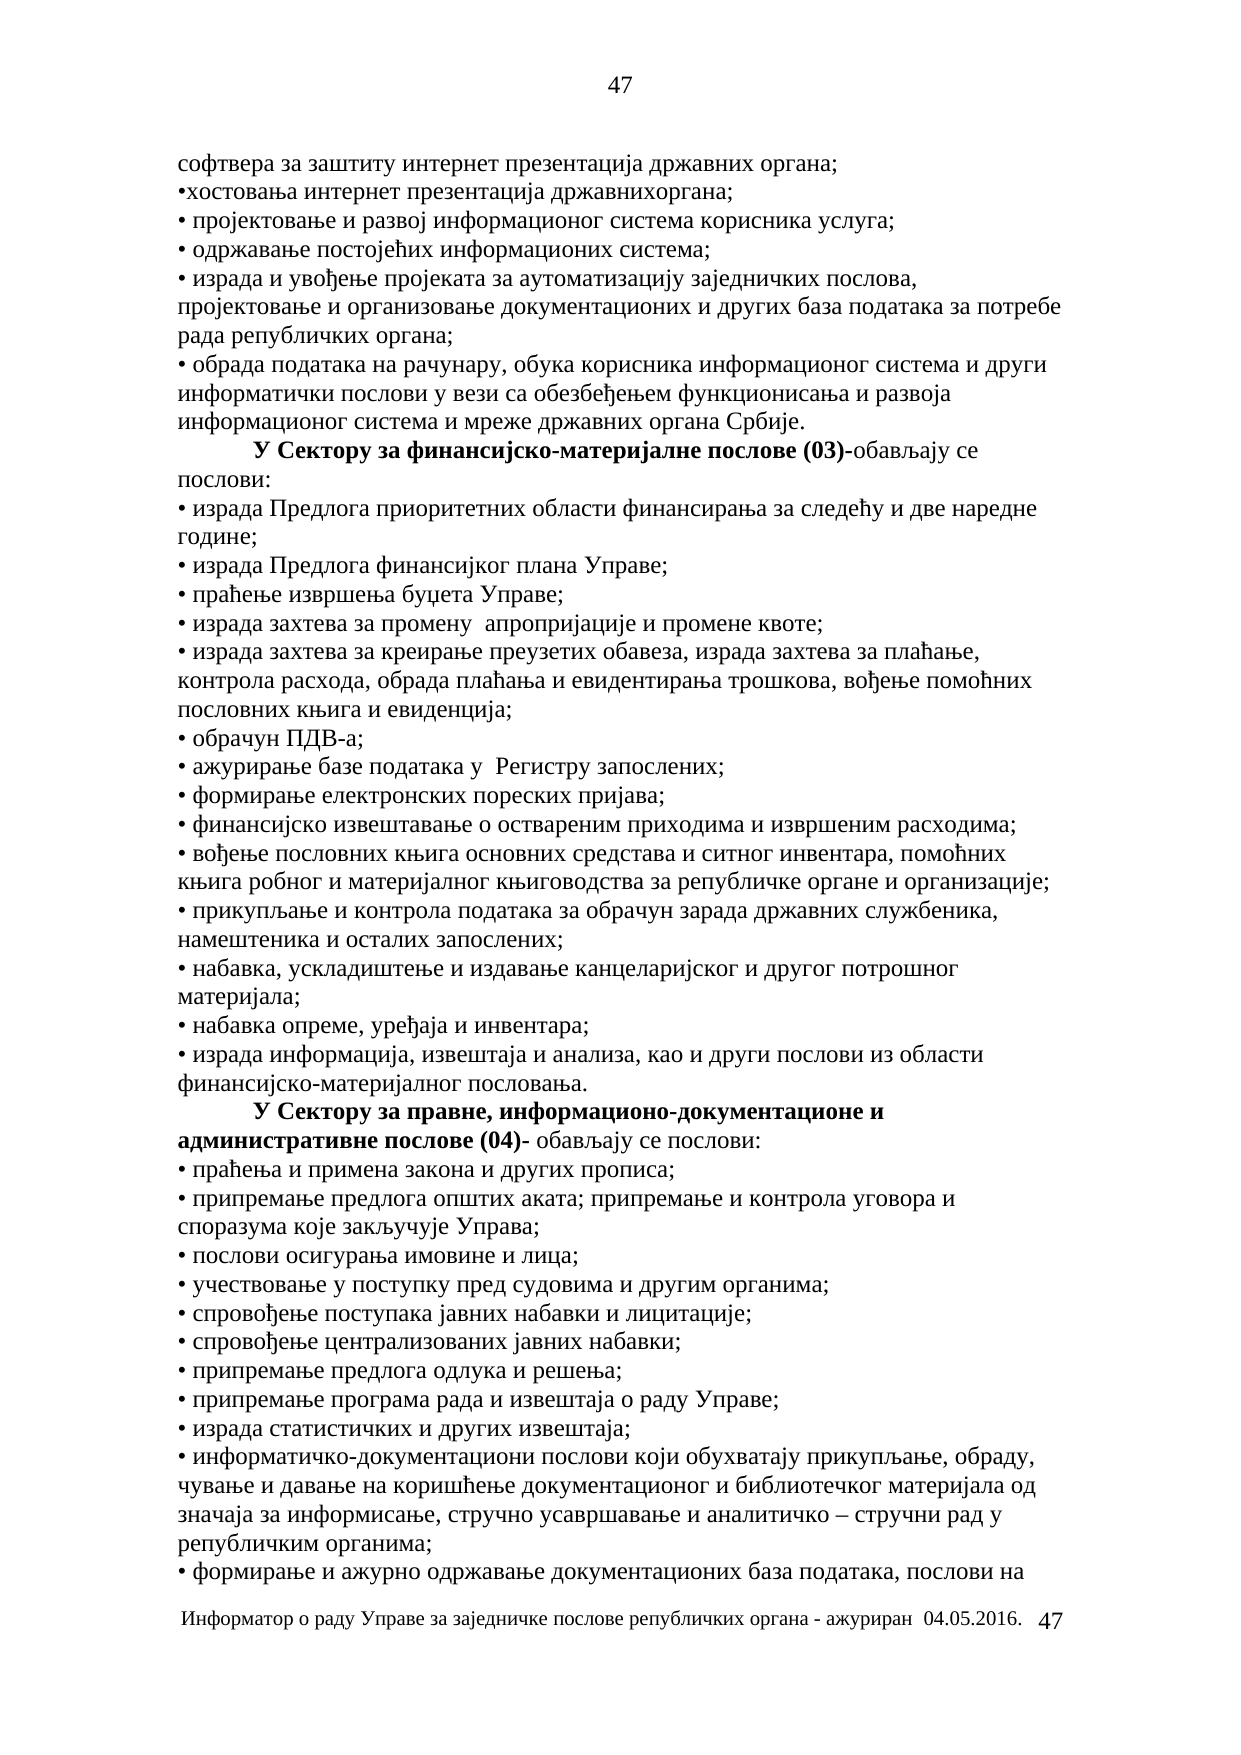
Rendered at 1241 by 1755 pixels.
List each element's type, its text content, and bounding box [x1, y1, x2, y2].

text софтвера за заштиту интернет презентација државних органа; •хостовања интернет презентација државнихоргана; • пројектовање и развој информационог система корисника услуга; • одржавање постојећих информационих система; • израда и увођење пројеката за аутоматизацију заједничких послова, пројектовање и организовање документационих и других база података за потребе рада републичких органа; • обрада података на рачунару, обука корисника информационог система и други информатички послови у вези са обезбеђењем функционисања и развоја информационог система и мреже државних органа Србије. У Сектору за финансијско-материјалне послове (03)-обављају се послови: • израда Предлога приоритетних области финансирања за следећу и две наредне године; • израда Предлога финансијког плана Управе; • праћење извршења буџета Управе; • израда захтева за промену апропријације и промене квоте; • израда захтева за креирање преузетих обавеза, израда захтева за плаћање, контрола расхода, обрада плаћања и евидентирања трошкова, вођење помоћних пословних књига и евиденција; • обрачун ПДВ-а; • ажурирање базе података у Регистру запослених; • формирање електронских пореских пријава; • финансијско извештавање о оствареним приходима и извршеним расходима; • вођење пословних књига основних средстава и ситног инвентара, помоћних књига робног и материјалног књиговодства за републичке органе и организације; • прикупљање и контрола података за обрачун зарада државних службеника, намештеника и осталих запослених; • набавка, ускладиштење и издавање канцеларијског и другог потрошног материјала; • набавка опреме, уређаја и инвентара; • израда информација, извештаја и анализа, као и други послови из области финансијско-материјалног пословања. У Сектору за правне, информационо-документационе и административне послове (04)- обављају се послови: • праћења и примена закона и других прописа; • припремање предлога општих аката; припремање и контрола уговора и споразума које закључује Управа; • послови осигурања имовине и лица; • учествовање у поступку пред судовима и другим органима; • спровођење поступака јавних набавки и лицитације; • спровођење централизованих јавних набавки; • припремање предлога одлука и решења; • припремање програма рада и извештаја о раду Управе; • израда статистичких и других извештаја; • информатичко-документациони послови који обухватају прикупљање, обраду, чување и давање на коришћење документационог и библиотечког материјала од значаја за информисање, стручно усавршавање и аналитичко – стручни рад у републичким органима; • формирање и ажурно одржавање документационих база података, послови на [162, 148, 1063, 1585]
